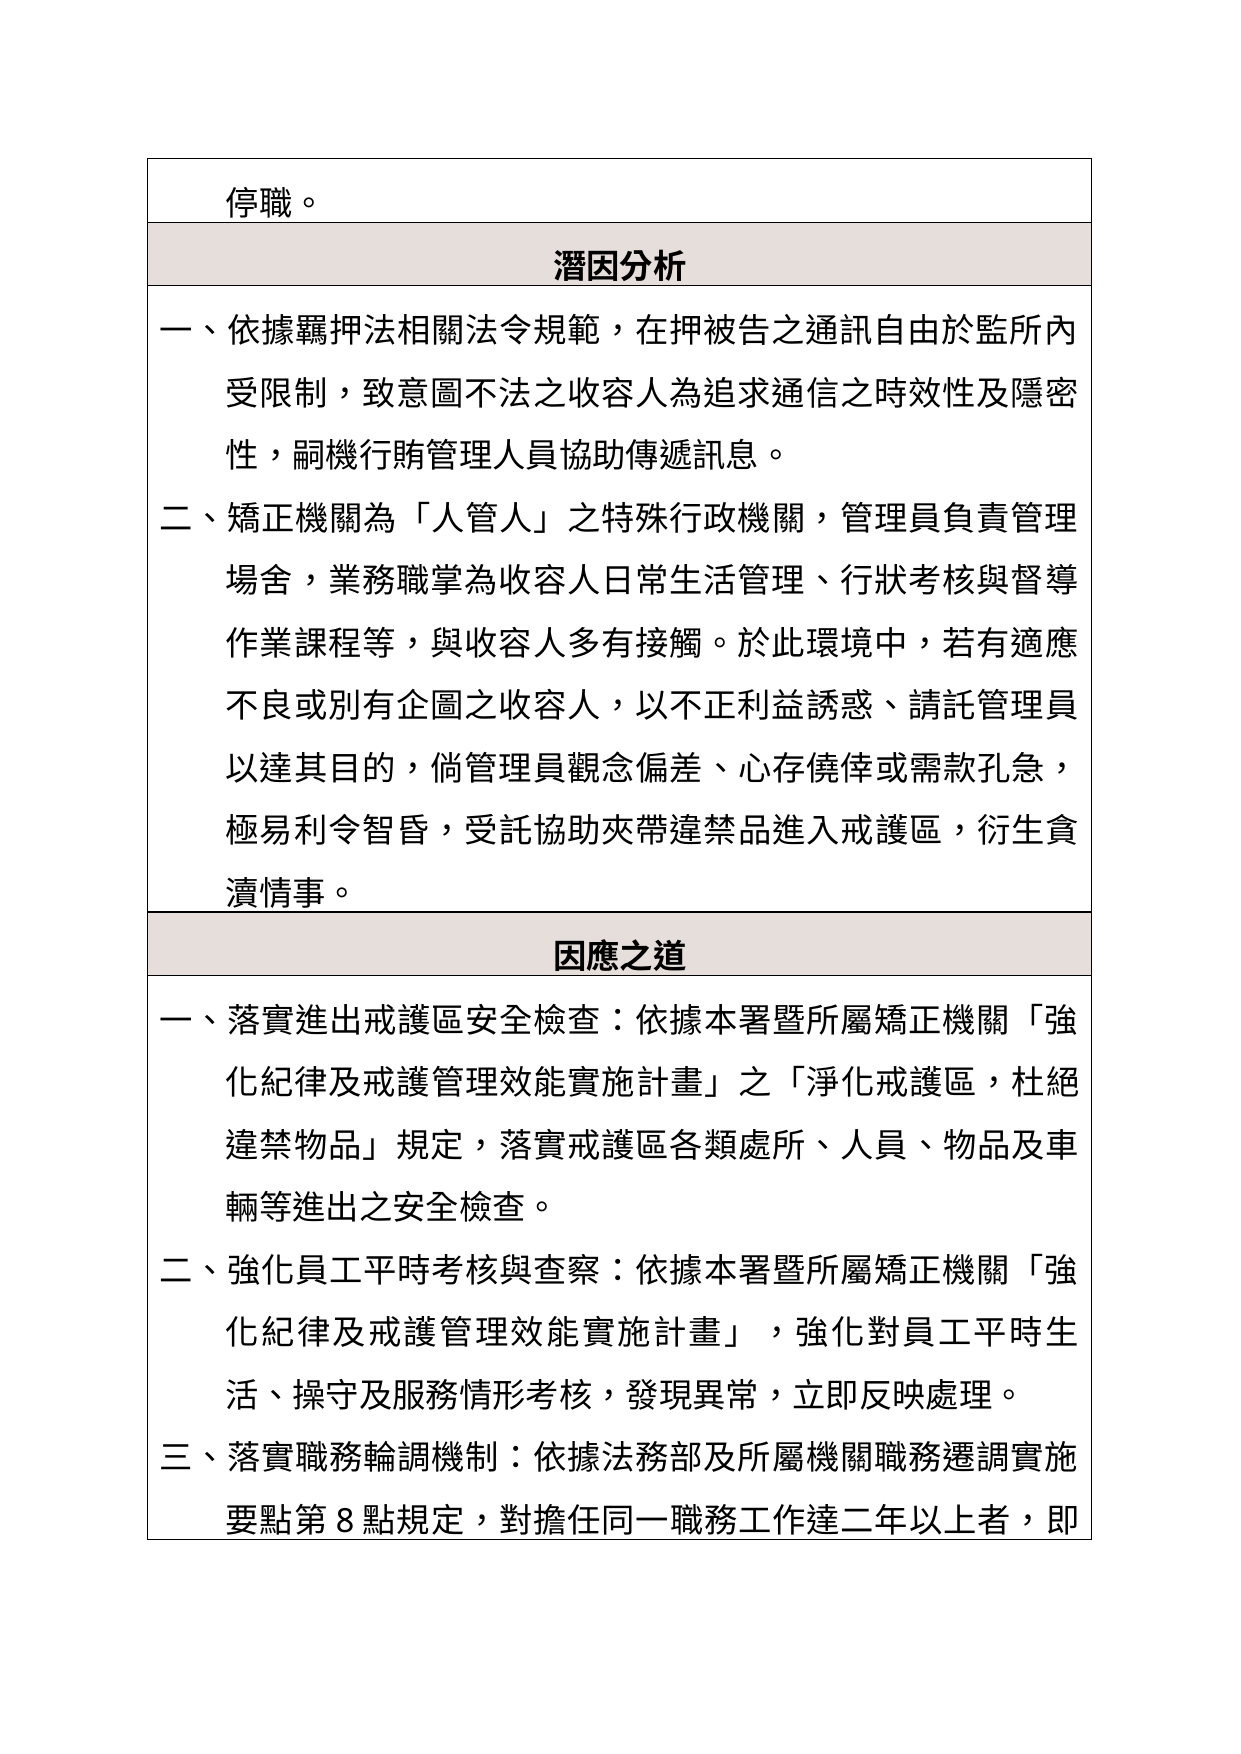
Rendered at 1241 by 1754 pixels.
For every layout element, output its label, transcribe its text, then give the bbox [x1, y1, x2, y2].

table_cell 一、依據羈押法相關法令規範，在押被告之通訊自由於監所內受限制，致意圖不法之收容人為追求通信之時效性及隱密性，嗣機行賄管理人員協助傳遞訊息。 二、矯正機關為「人管人」之特殊行政機關，管理員負責管理場舍，業務職掌為收容人日常生活管理、行狀考核與督導作業課程等，與收容人多有接觸。於此環境中，若有適應不良或別有企圖之收容人，以不正利益誘惑、請託管理員以達其目的，倘管理員觀念偏差、心存僥倖或需款孔急，極易利令智昏，受託協助夾帶違禁品進入戒護區，衍生貪瀆情事。 [148, 286, 1091, 911]
table_cell 潛因分析 [148, 223, 1091, 285]
table_cell 一、落實進出戒護區安全檢查：依據本署暨所屬矯正機關「強化紀律及戒護管理效能實施計畫」之「淨化戒護區，杜絕違禁物品」規定，落實戒護區各類處所、人員、物品及車輛等進出之安全檢查。 二、強化員工平時考核與查察：依據本署暨所屬矯正機關「強化紀律及戒護管理效能實施計畫」，強化對員工平時生活、操守及服務情形考核，發現異常，立即反映處理。 三、落實職務輪調機制：依據法務部及所屬機關職務遷調實施要點第8點規定，對擔任同一職務工作達二年以上者，即 [148, 976, 1091, 1538]
table_cell 因應之道 [148, 913, 1091, 975]
table_cell 停職。 [148, 159, 1091, 222]
